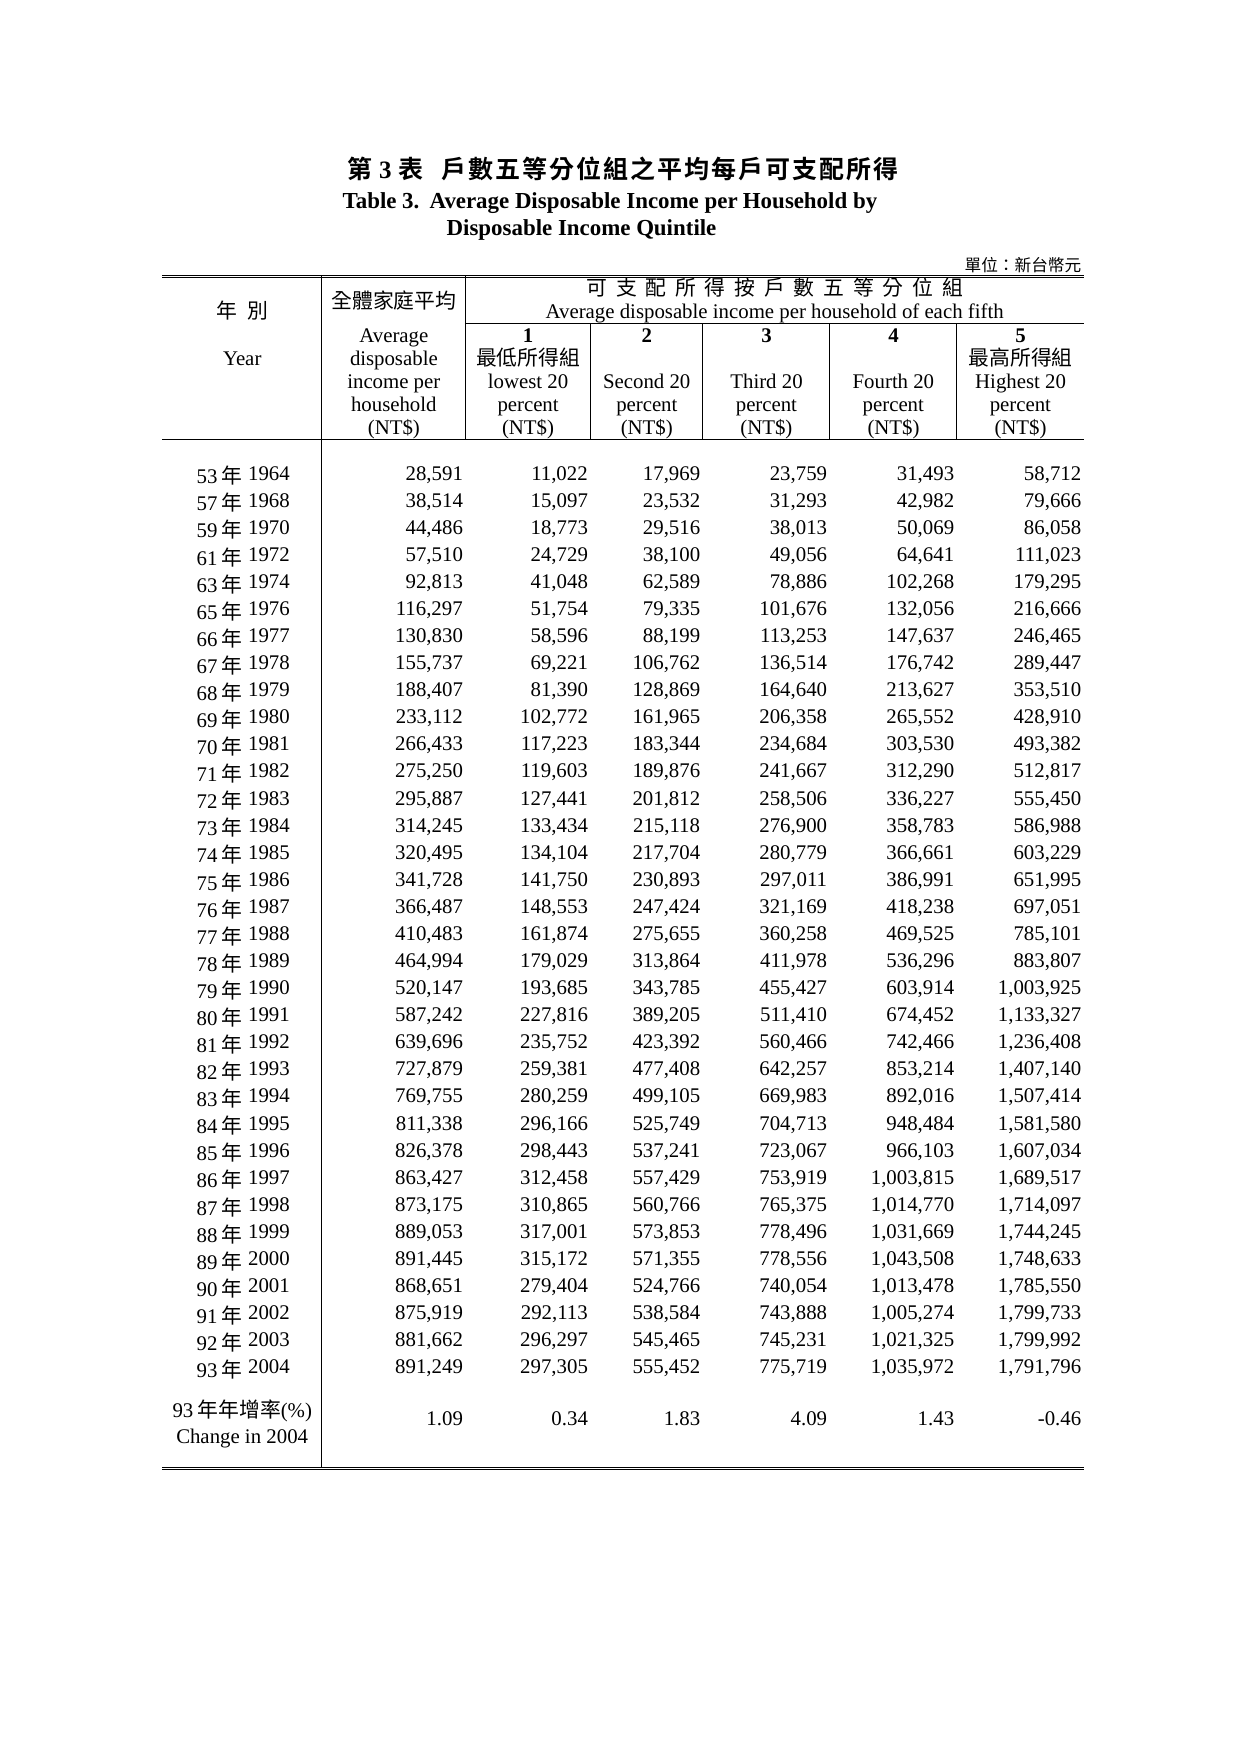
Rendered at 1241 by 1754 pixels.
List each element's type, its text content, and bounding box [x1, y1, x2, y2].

table_cell 811,338 [322, 1110, 465, 1137]
table_cell 310,865 [465, 1191, 590, 1218]
table_cell [957, 440, 1084, 459]
table_cell 296,297 [465, 1326, 590, 1353]
table_cell 642,257 [703, 1055, 830, 1082]
table_cell 77年 [162, 920, 245, 947]
table_cell 91年 [162, 1299, 245, 1326]
table_cell 948,484 [830, 1110, 957, 1137]
table_cell [590, 1380, 703, 1393]
table_cell 147,637 [830, 622, 957, 649]
table_cell 87年 [162, 1191, 245, 1218]
table_cell 289,447 [957, 649, 1084, 676]
table_cell 1964 [245, 460, 321, 487]
table_cell 85年 [162, 1137, 245, 1164]
table_cell [465, 440, 590, 459]
table_cell 80年 [162, 1001, 245, 1028]
table_cell 1,003,925 [957, 974, 1084, 1001]
table_cell 520,147 [322, 974, 465, 1001]
table_cell 410,483 [322, 920, 465, 947]
table_cell 1,133,327 [957, 1001, 1084, 1028]
table_cell 58,712 [957, 460, 1084, 487]
table_cell 134,104 [465, 839, 590, 866]
table_cell [245, 1380, 321, 1393]
table_cell 1980 [245, 703, 321, 730]
table_cell 23,759 [703, 460, 830, 487]
table_cell 183,344 [590, 730, 703, 757]
table_cell 69年 [162, 703, 245, 730]
table_cell 1990 [245, 974, 321, 1001]
table_cell 2003 [245, 1326, 321, 1353]
table_cell 1978 [245, 649, 321, 676]
table_cell 111,023 [957, 541, 1084, 568]
table_cell 89年 [162, 1245, 245, 1272]
table_cell 161,874 [465, 920, 590, 947]
table_cell 130,830 [322, 622, 465, 649]
table_cell 88,199 [590, 622, 703, 649]
table_cell 1.83 [590, 1393, 703, 1448]
table_cell 41,048 [465, 568, 590, 595]
table_cell 353,510 [957, 676, 1084, 703]
table_cell 106,762 [590, 649, 703, 676]
table_cell [162, 242, 1084, 258]
table_cell 863,427 [322, 1164, 465, 1191]
table_cell [703, 1448, 830, 1467]
table_cell 881,662 [322, 1326, 465, 1353]
table_cell 651,995 [957, 866, 1084, 893]
table_cell 674,452 [830, 1001, 957, 1028]
table_cell 3 Third 20 percent (NT$) [703, 324, 829, 439]
table_cell 66年 [162, 622, 245, 649]
table_cell 78年 [162, 947, 245, 974]
table_cell 826,378 [322, 1137, 465, 1164]
table_cell 216,666 [957, 595, 1084, 622]
table_cell 64,641 [830, 541, 957, 568]
table_cell 1982 [245, 758, 321, 784]
table_cell 1995 [245, 1110, 321, 1137]
table_cell 78,886 [703, 568, 830, 595]
table_cell 92年 [162, 1326, 245, 1353]
table_cell 1974 [245, 568, 321, 595]
table_cell 102,268 [830, 568, 957, 595]
table_cell 389,205 [590, 1001, 703, 1028]
table_cell 1,785,550 [957, 1272, 1084, 1299]
table_cell 53年 [162, 460, 245, 487]
table_cell 79,666 [957, 487, 1084, 514]
table_cell 86年 [162, 1164, 245, 1191]
table_cell 1997 [245, 1164, 321, 1191]
table_cell 1,791,796 [957, 1353, 1084, 1380]
table_cell Average disposable income per household (NT$) [322, 323, 465, 439]
table_cell 603,914 [830, 974, 957, 1001]
table_cell 1,689,517 [957, 1164, 1084, 1191]
table_cell 18,773 [465, 514, 590, 541]
table_cell 0.34 [465, 1393, 590, 1448]
table_cell 65年 [162, 595, 245, 622]
table_cell 31,493 [830, 460, 957, 487]
table_cell 360,258 [703, 920, 830, 947]
table_cell 785,101 [957, 920, 1084, 947]
table_cell 61年 [162, 541, 245, 568]
table_cell 1,748,633 [957, 1245, 1084, 1272]
table_cell [957, 1448, 1084, 1467]
table_cell 525,749 [590, 1110, 703, 1137]
table_cell 743,888 [703, 1299, 830, 1326]
table_cell 280,779 [703, 839, 830, 866]
table_cell 336,227 [830, 785, 957, 812]
table_cell 295,887 [322, 785, 465, 812]
table_cell 745,231 [703, 1326, 830, 1353]
table_cell 1,507,414 [957, 1083, 1084, 1109]
table_cell 1987 [245, 893, 321, 920]
table_cell 58,596 [465, 622, 590, 649]
table_cell 537,241 [590, 1137, 703, 1164]
table_cell 386,991 [830, 866, 957, 893]
table_cell 769,755 [322, 1083, 465, 1109]
table_header 第3表 戶數五等分位組之平均每戶可支配所得 [162, 150, 1084, 187]
table_cell 765,375 [703, 1191, 830, 1218]
table_cell 81,390 [465, 676, 590, 703]
table_cell 1989 [245, 947, 321, 974]
table_cell 2000 [245, 1245, 321, 1272]
table_cell [590, 1448, 703, 1467]
table_cell 193,685 [465, 974, 590, 1001]
table_cell 84年 [162, 1110, 245, 1137]
table_cell 51,754 [465, 595, 590, 622]
table_cell 1979 [245, 676, 321, 703]
table_cell 155,737 [322, 649, 465, 676]
table_cell 512,817 [957, 758, 1084, 784]
table_cell 265,552 [830, 703, 957, 730]
table_cell 1,005,274 [830, 1299, 957, 1326]
table_cell [162, 1448, 321, 1467]
table_cell 545,465 [590, 1326, 703, 1353]
table_cell 88年 [162, 1218, 245, 1245]
table_cell 24,729 [465, 541, 590, 568]
table_cell [830, 1448, 957, 1467]
table_cell 79年 [162, 974, 245, 1001]
table_cell 555,450 [957, 785, 1084, 812]
table_cell 213,627 [830, 676, 957, 703]
table_cell 1986 [245, 866, 321, 893]
table_cell 778,556 [703, 1245, 830, 1272]
table_cell 年 別 [162, 278, 321, 323]
table_cell 868,651 [322, 1272, 465, 1299]
table_cell 117,223 [465, 730, 590, 757]
table_cell 69,221 [465, 649, 590, 676]
table_cell 217,704 [590, 839, 703, 866]
table_cell 127,441 [465, 785, 590, 812]
table_cell 148,553 [465, 893, 590, 920]
table_cell 1,013,478 [830, 1272, 957, 1299]
table_cell 1994 [245, 1083, 321, 1109]
table_cell 266,433 [322, 730, 465, 757]
table_cell 697,051 [957, 893, 1084, 920]
table_cell 42,982 [830, 487, 957, 514]
table_cell Year [162, 323, 321, 439]
table_cell 179,029 [465, 947, 590, 974]
table_cell 853,214 [830, 1055, 957, 1082]
table_cell 312,290 [830, 758, 957, 784]
table_cell 1992 [245, 1028, 321, 1055]
table_cell 1985 [245, 839, 321, 866]
table_cell 411,978 [703, 947, 830, 974]
table_cell 1999 [245, 1218, 321, 1245]
table_cell 1,021,325 [830, 1326, 957, 1353]
table_cell 1,236,408 [957, 1028, 1084, 1055]
table_cell 297,011 [703, 866, 830, 893]
table_cell 2001 [245, 1272, 321, 1299]
table_cell [465, 1380, 590, 1393]
table_cell 67年 [162, 649, 245, 676]
table_cell 1,799,992 [957, 1326, 1084, 1353]
table_cell 44,486 [322, 514, 465, 541]
table_cell 883,807 [957, 947, 1084, 974]
table_cell 573,853 [590, 1218, 703, 1245]
table_cell 555,452 [590, 1353, 703, 1380]
table_cell 428,910 [957, 703, 1084, 730]
table_cell 38,514 [322, 487, 465, 514]
table_cell [703, 1380, 830, 1393]
table_cell 1988 [245, 920, 321, 947]
table_cell 276,900 [703, 812, 830, 839]
table_cell [590, 440, 703, 459]
table_cell 1,714,097 [957, 1191, 1084, 1218]
table_cell [830, 1380, 957, 1393]
table_cell 4 Fourth 20 percent (NT$) [830, 324, 956, 439]
table_cell 873,175 [322, 1191, 465, 1218]
table_cell 704,713 [703, 1110, 830, 1137]
table_cell 455,427 [703, 974, 830, 1001]
table_cell Table 3. Average Disposable Income per Household by Disposable Income Quintile 1964－1995 [162, 188, 1084, 242]
table_cell 57年 [162, 487, 245, 514]
table_cell 1991 [245, 1001, 321, 1028]
table_cell 1993 [245, 1055, 321, 1082]
table_cell 1.43 [830, 1393, 957, 1448]
table_cell 141,750 [465, 866, 590, 893]
table_cell 275,655 [590, 920, 703, 947]
table_cell 2004 [245, 1353, 321, 1380]
table_cell 68年 [162, 676, 245, 703]
table_cell 247,424 [590, 893, 703, 920]
table_cell 102,772 [465, 703, 590, 730]
table_cell 275,250 [322, 758, 465, 784]
table_cell 101,676 [703, 595, 830, 622]
table_cell 753,919 [703, 1164, 830, 1191]
table_cell 366,487 [322, 893, 465, 920]
table_cell 234,684 [703, 730, 830, 757]
table_cell 128,869 [590, 676, 703, 703]
table_cell 15,097 [465, 487, 590, 514]
table_cell 57,510 [322, 541, 465, 568]
table_cell 23,532 [590, 487, 703, 514]
table_cell 161,965 [590, 703, 703, 730]
table_cell 81年 [162, 1028, 245, 1055]
table_cell 29,516 [590, 514, 703, 541]
table_cell 366,661 [830, 839, 957, 866]
table_cell 560,766 [590, 1191, 703, 1218]
table_cell 132,056 [830, 595, 957, 622]
table_cell 215,118 [590, 812, 703, 839]
table_cell 136,514 [703, 649, 830, 676]
table_cell 1970 [245, 514, 321, 541]
table_cell 891,249 [322, 1353, 465, 1380]
table_cell 全體家庭平均 [322, 278, 465, 323]
table_cell 17,969 [590, 460, 703, 487]
table_cell 79,335 [590, 595, 703, 622]
table_cell 297,305 [465, 1353, 590, 1380]
table_cell 59年 [162, 514, 245, 541]
table_cell 358,783 [830, 812, 957, 839]
table_cell 116,297 [322, 595, 465, 622]
table_cell 317,001 [465, 1218, 590, 1245]
table_cell 206,358 [703, 703, 830, 730]
table_cell 571,355 [590, 1245, 703, 1272]
table_cell 778,496 [703, 1218, 830, 1245]
table_cell 499,105 [590, 1083, 703, 1109]
table_cell [322, 440, 465, 459]
table_cell 423,392 [590, 1028, 703, 1055]
table_cell 63年 [162, 568, 245, 595]
table_cell 233,112 [322, 703, 465, 730]
table_cell 259,381 [465, 1055, 590, 1082]
table_cell 201,812 [590, 785, 703, 812]
table_cell 1996 [245, 1137, 321, 1164]
table_cell 74年 [162, 839, 245, 866]
table_cell 321,169 [703, 893, 830, 920]
table_cell -0.46 [957, 1393, 1084, 1448]
table_cell 28,591 [322, 460, 465, 487]
table_cell 298,443 [465, 1137, 590, 1164]
table_cell 742,466 [830, 1028, 957, 1055]
table_cell 524,766 [590, 1272, 703, 1299]
table_cell 113,253 [703, 622, 830, 649]
table_cell 775,719 [703, 1353, 830, 1380]
table_cell 1968 [245, 487, 321, 514]
table_cell 1,035,972 [830, 1353, 957, 1380]
table_cell 280,259 [465, 1083, 590, 1109]
table_cell 292,113 [465, 1299, 590, 1326]
table_cell [830, 440, 957, 459]
table_cell 83年 [162, 1083, 245, 1109]
table_cell 1972 [245, 541, 321, 568]
table_cell 1,014,770 [830, 1191, 957, 1218]
table_cell 1,581,580 [957, 1110, 1084, 1137]
table_cell 477,408 [590, 1055, 703, 1082]
table_cell 92,813 [322, 568, 465, 595]
table_cell 315,172 [465, 1245, 590, 1272]
table_cell 93年年增率(%) Change in 2004 [162, 1393, 321, 1448]
table_cell 93年 [162, 1353, 245, 1380]
table_cell 1,031,669 [830, 1218, 957, 1245]
table_cell 1,744,245 [957, 1218, 1084, 1245]
table_cell 493,382 [957, 730, 1084, 757]
table_cell [322, 1380, 465, 1393]
table_cell 669,983 [703, 1083, 830, 1109]
table_cell 70年 [162, 730, 245, 757]
table_cell 891,445 [322, 1245, 465, 1272]
table_cell 179,295 [957, 568, 1084, 595]
table_cell 892,016 [830, 1083, 957, 1109]
table_cell 296,166 [465, 1110, 590, 1137]
table_cell 86,058 [957, 514, 1084, 541]
table_cell 418,238 [830, 893, 957, 920]
table_cell 單位：新台幣元 [162, 258, 1084, 275]
table_cell 230,893 [590, 866, 703, 893]
table_cell 62,589 [590, 568, 703, 595]
table_cell 31,293 [703, 487, 830, 514]
table_cell 133,434 [465, 812, 590, 839]
table_cell [162, 1380, 245, 1393]
table_cell 740,054 [703, 1272, 830, 1299]
table_cell [322, 1448, 465, 1467]
table_cell 320,495 [322, 839, 465, 866]
table_cell 587,242 [322, 1001, 465, 1028]
table_cell [703, 440, 830, 459]
table_cell 可 支 配 所 得 按 戶 數 五 等 分 位 組 Average disposable income per household of each fifth [466, 278, 1084, 323]
table_cell 1,799,733 [957, 1299, 1084, 1326]
table_cell 72年 [162, 785, 245, 812]
table_cell 639,696 [322, 1028, 465, 1055]
table_cell 49,056 [703, 541, 830, 568]
table_cell 603,229 [957, 839, 1084, 866]
table_cell 1,043,508 [830, 1245, 957, 1272]
table_cell 90年 [162, 1272, 245, 1299]
table_cell 176,742 [830, 649, 957, 676]
table_cell 119,603 [465, 758, 590, 784]
table_cell 50,069 [830, 514, 957, 541]
table_cell 966,103 [830, 1137, 957, 1164]
table_cell 560,466 [703, 1028, 830, 1055]
table_cell 1,607,034 [957, 1137, 1084, 1164]
table_cell 1976 [245, 595, 321, 622]
table_cell [465, 1448, 590, 1467]
table_cell 38,100 [590, 541, 703, 568]
table_cell 343,785 [590, 974, 703, 1001]
table_cell 586,988 [957, 812, 1084, 839]
table_cell 164,640 [703, 676, 830, 703]
table_cell 189,876 [590, 758, 703, 784]
table_cell 241,667 [703, 758, 830, 784]
table_cell 313,864 [590, 947, 703, 974]
table_cell 303,530 [830, 730, 957, 757]
table_cell 1,407,140 [957, 1055, 1084, 1082]
table_cell 1.09 [322, 1393, 465, 1448]
table_cell 1984 [245, 812, 321, 839]
table_cell 75年 [162, 866, 245, 893]
table_cell 727,879 [322, 1055, 465, 1082]
table_cell 1983 [245, 785, 321, 812]
table_cell 38,013 [703, 514, 830, 541]
table_cell 76年 [162, 893, 245, 920]
table_cell 1,003,815 [830, 1164, 957, 1191]
table_cell 312,458 [465, 1164, 590, 1191]
table_cell 889,053 [322, 1218, 465, 1245]
table_cell [957, 1380, 1084, 1393]
table_cell 73年 [162, 812, 245, 839]
table_cell 235,752 [465, 1028, 590, 1055]
table_cell 279,404 [465, 1272, 590, 1299]
table_cell 557,429 [590, 1164, 703, 1191]
table_cell 464,994 [322, 947, 465, 974]
table_cell 246,465 [957, 622, 1084, 649]
table_cell 1 最低所得組 lowest 20 percent (NT$) [466, 324, 590, 439]
table_cell 227,816 [465, 1001, 590, 1028]
table_cell 536,296 [830, 947, 957, 974]
table_cell 1998 [245, 1191, 321, 1218]
table_cell 2002 [245, 1299, 321, 1326]
table_cell 469,525 [830, 920, 957, 947]
table_cell 71年 [162, 758, 245, 784]
table_cell 2 Second 20 percent (NT$) [591, 324, 702, 439]
table_cell 258,506 [703, 785, 830, 812]
table_cell 314,245 [322, 812, 465, 839]
table_cell 1981 [245, 730, 321, 757]
table_cell 875,919 [322, 1299, 465, 1326]
table_cell 341,728 [322, 866, 465, 893]
table_cell 82年 [162, 1055, 245, 1082]
table_cell 188,407 [322, 676, 465, 703]
table_cell 538,584 [590, 1299, 703, 1326]
table_cell 11,022 [465, 460, 590, 487]
table_cell 723,067 [703, 1137, 830, 1164]
table_cell 1977 [245, 622, 321, 649]
table_cell [162, 440, 321, 459]
table_cell 511,410 [703, 1001, 830, 1028]
table_cell 4.09 [703, 1393, 830, 1448]
table_cell 5 最高所得組 Highest 20 percent (NT$) [957, 324, 1084, 439]
